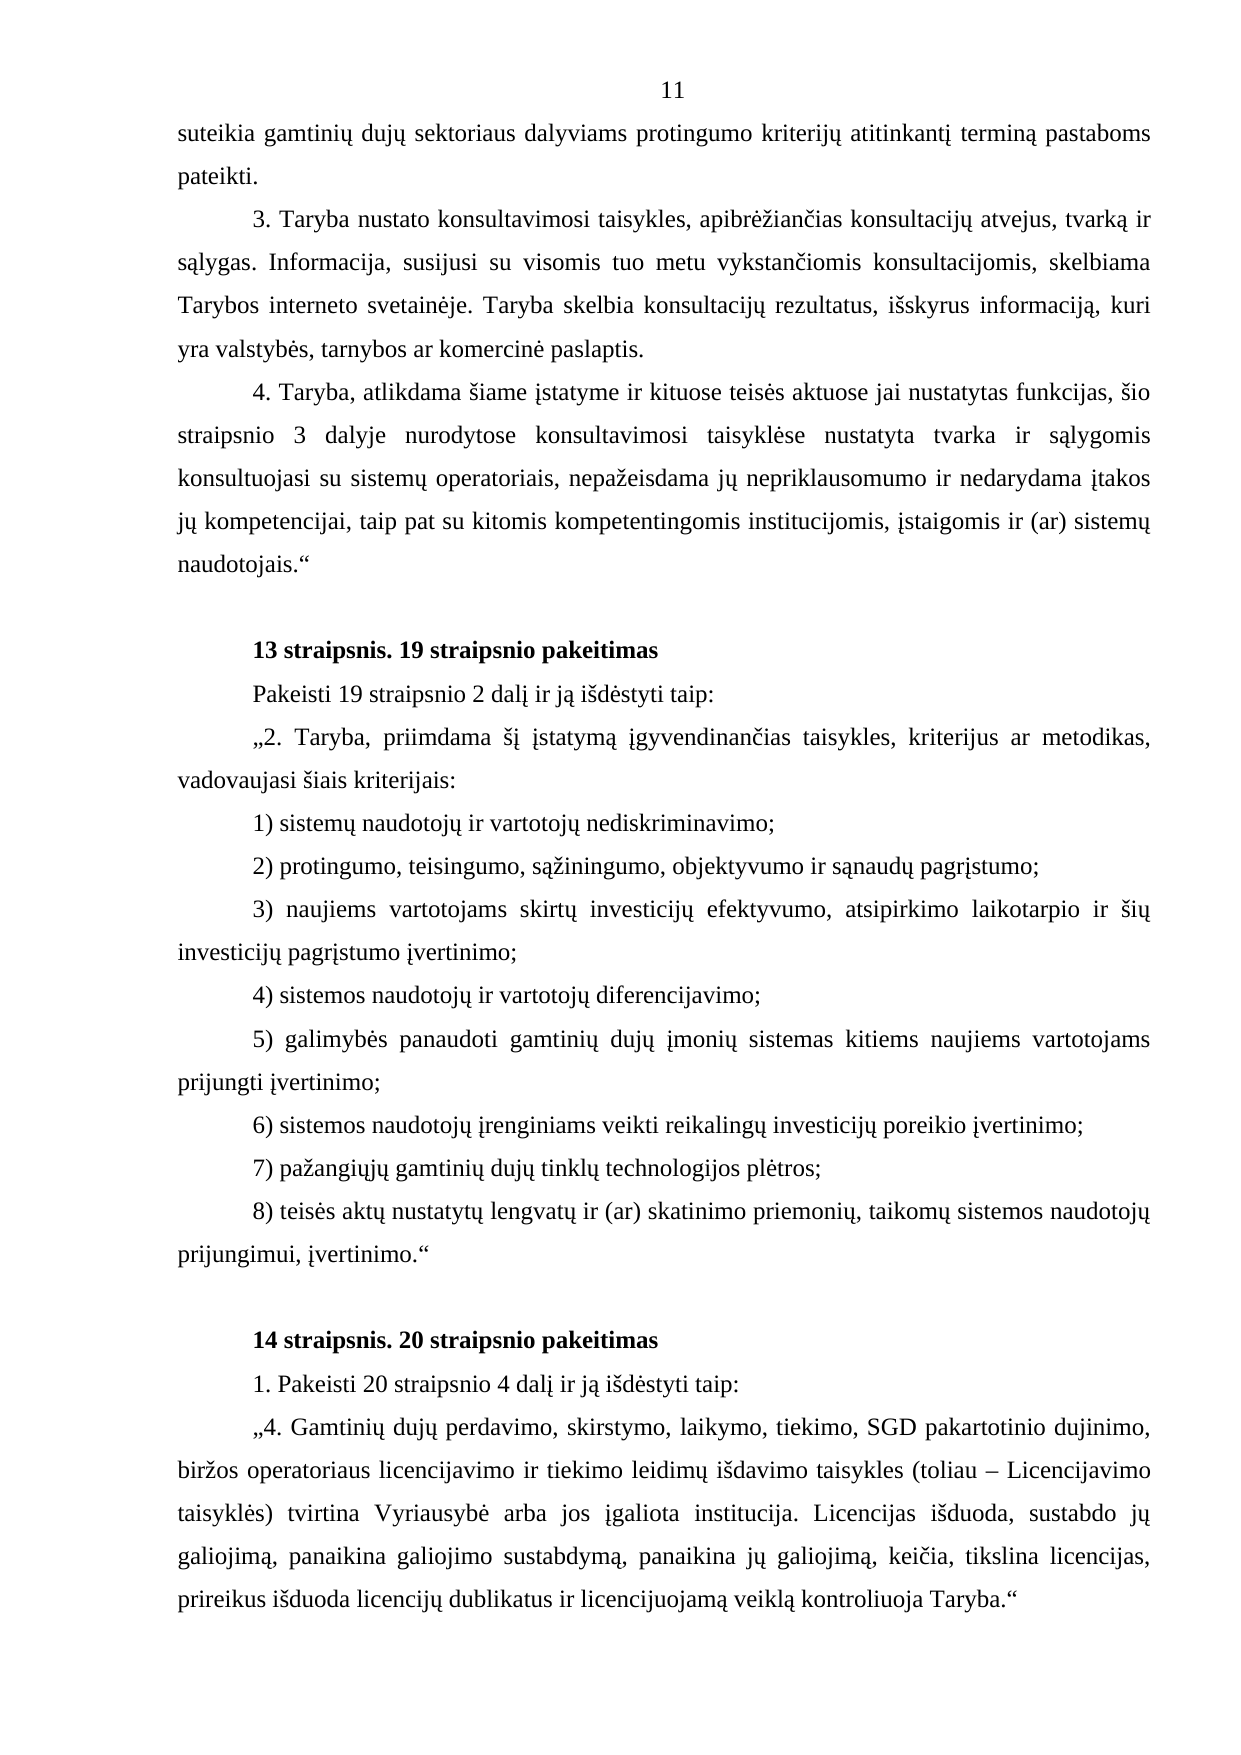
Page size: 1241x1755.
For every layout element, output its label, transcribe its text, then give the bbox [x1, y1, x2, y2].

text „2. Taryba, priimdama šį įstatymą įgyvendinančias taisykles, kriterijus ar metodikas, vadovaujasi šiais kriterijais: [177, 722, 1152, 794]
text 14 straipsnis. 20 straipsnio pakeitimas [177, 1326, 1152, 1354]
text suteikia gamtinių dujų sektoriaus dalyviams protingumo kriterijų atitinkantį terminą pastaboms pateikti. [177, 118, 1152, 190]
text „4. Gamtinių dujų perdavimo, skirstymo, laikymo, tiekimo, SGD pakartotinio dujinimo, biržos operatoriaus licencijavimo ir tiekimo leidimų išdavimo taisykles (toliau – Licencijavimo taisyklės) tvirtina Vyriausybė arba jos įgaliota institucija. Licencijas išduoda, sustabdo jų galiojimą, panaikina galiojimo sustabdymą, panaikina jų galiojimą, keičia, tikslina licencijas, prireikus išduoda licencijų dublikatus ir licencijuojamą veiklą kontroliuoja Taryba.“ [177, 1412, 1152, 1613]
text 4) sistemos naudotojų ir vartotojų diferencijavimo; [177, 981, 1152, 1009]
text 13 straipsnis. 19 straipsnio pakeitimas [177, 636, 1152, 664]
text 1. Pakeisti 20 straipsnio 4 dalį ir ją išdėstyti taip: [177, 1369, 1152, 1397]
text Pakeisti 19 straipsnio 2 dalį ir ją išdėstyti taip: [177, 679, 1152, 707]
text 2) protingumo, teisingumo, sąžiningumo, objektyvumo ir sąnaudų pagrįstumo; [177, 851, 1152, 880]
text 8) teisės aktų nustatytų lengvatų ir (ar) skatinimo priemonių, taikomų sistemos naudotojų prijungimui, įvertinimo.“ [177, 1196, 1152, 1268]
text 4. Taryba, atlikdama šiame įstatyme ir kituose teisės aktuose jai nustatytas funkcijas, šio straipsnio 3 dalyje nurodytose konsultavimosi taisyklėse nustatyta tvarka ir sąlygomis konsultuojasi su sistemų operatoriais, nepažeisdama jų nepriklausomumo ir nedarydama įtakos jų kompetencijai, taip pat su kitomis kompetentingomis institucijomis, įstaigomis ir (ar) sistemų naudotojais.“ [177, 377, 1152, 578]
text 7) pažangiųjų gamtinių dujų tinklų technologijos plėtros; [177, 1153, 1152, 1182]
text 1) sistemų naudotojų ir vartotojų nediskriminavimo; [177, 808, 1152, 837]
text 3) naujiems vartotojams skirtų investicijų efektyvumo, atsipirkimo laikotarpio ir šių investicijų pagrįstumo įvertinimo; [177, 894, 1152, 966]
text 6) sistemos naudotojų įrenginiams veikti reikalingų investicijų poreikio įvertinimo; [177, 1110, 1152, 1139]
text 3. Taryba nustato konsultavimosi taisykles, apibrėžiančias konsultacijų atvejus, tvarką ir sąlygas. Informacija, susijusi su visomis tuo metu vykstančiomis konsultacijomis, skelbiama Tarybos interneto svetainėje. Taryba skelbia konsultacijų rezultatus, išskyrus informaciją, kuri yra valstybės, tarnybos ar komercinė paslaptis. [177, 204, 1152, 362]
text 5) galimybės panaudoti gamtinių dujų įmonių sistemas kitiems naujiems vartotojams prijungti įvertinimo; [177, 1024, 1152, 1096]
